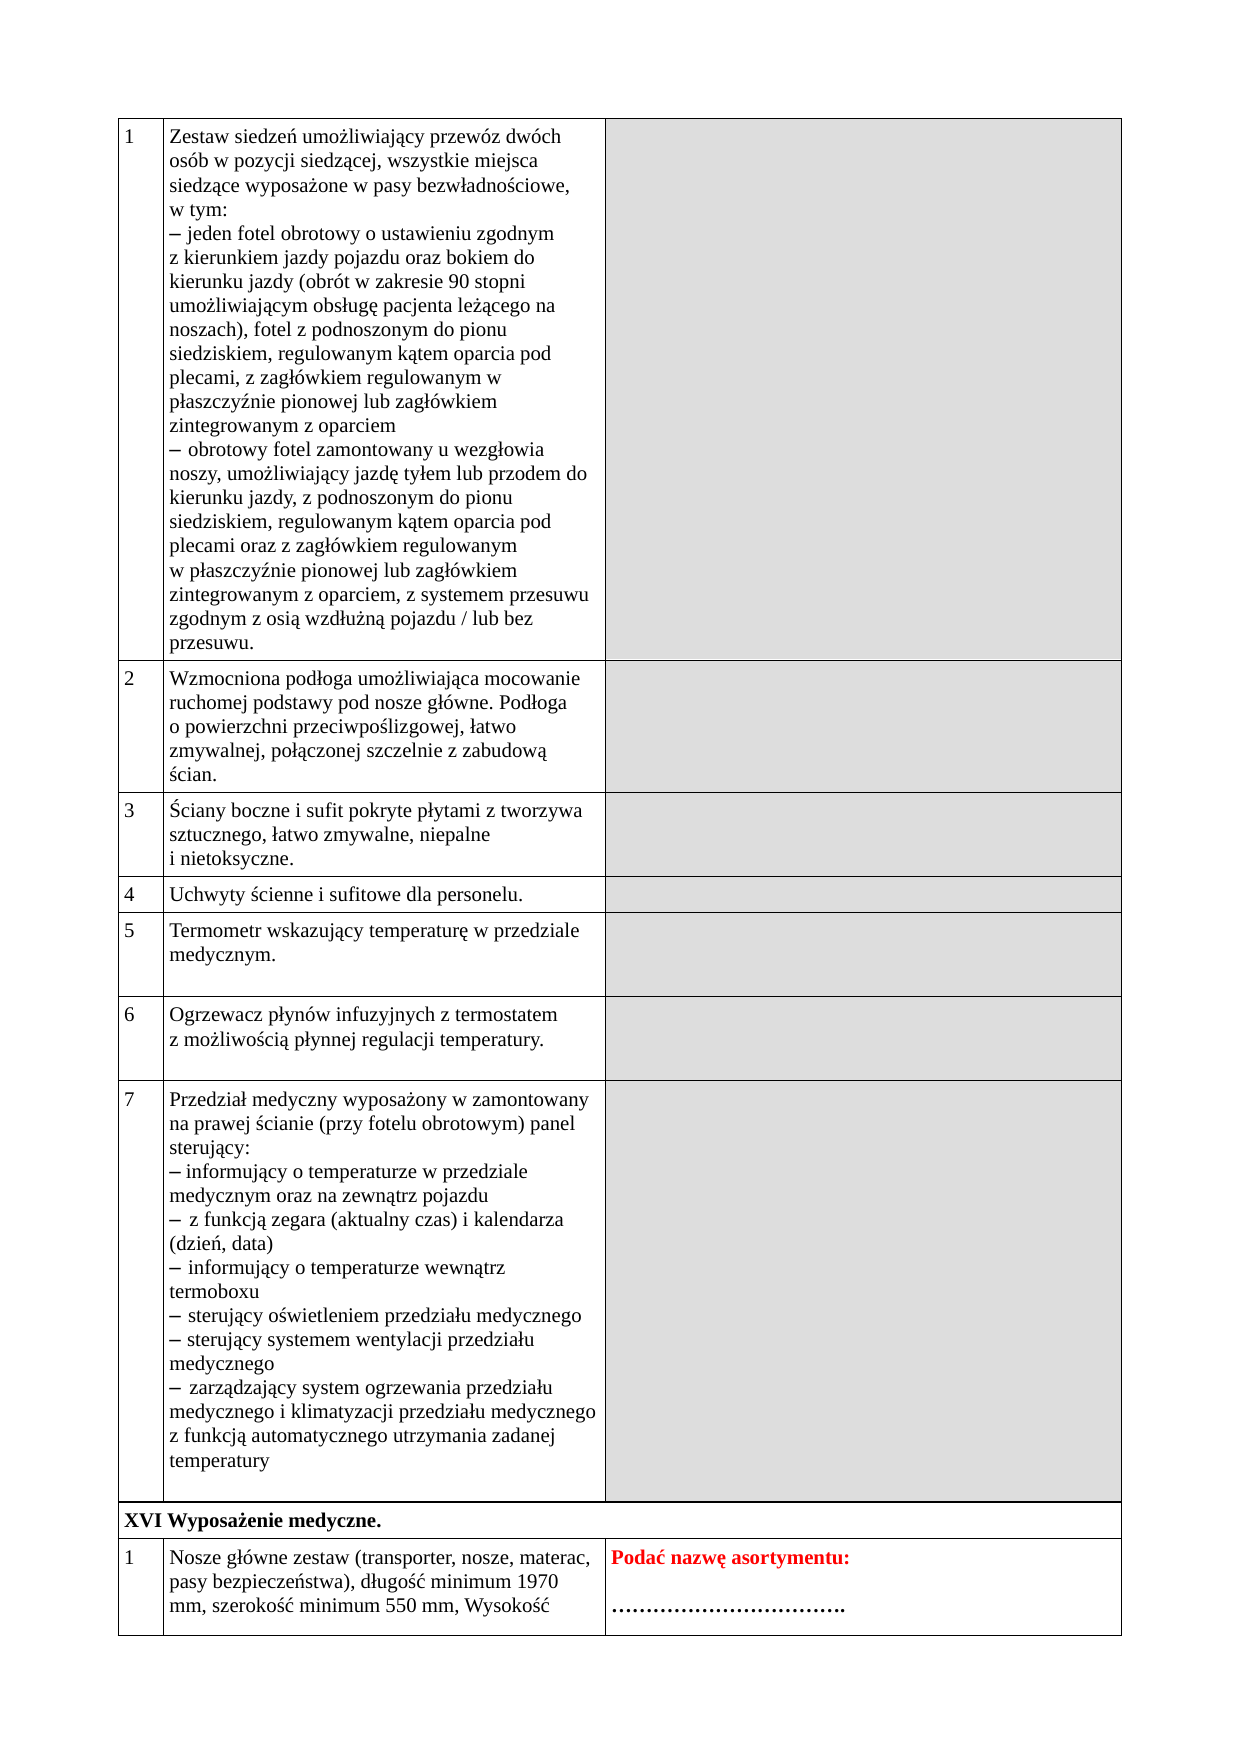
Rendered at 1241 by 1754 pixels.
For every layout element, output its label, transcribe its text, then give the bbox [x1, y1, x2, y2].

table_cell [606, 913, 1121, 996]
table_cell 1 [119, 119, 163, 659]
table_cell [606, 1081, 1121, 1501]
table_cell Wzmocniona podłoga umożliwiająca mocowanie ruchomej podstawy pod nosze główne. Podłoga o powierzchni przeciwpoślizgowej, łatwo zmywalnej, połączonej szczelnie z zabudową ścian. [164, 661, 605, 792]
table_cell Przedział medyczny wyposażony w zamontowany na prawej ścianie (przy fotelu obrotowym) panel sterujący: informujący o temperaturze w przedziale medycznym oraz na zewnątrz pojazdu z funkcją zegara (aktualny czas) i kalendarza (dzień, data) informujący o temperaturze wewnątrz termoboxu sterujący oświetleniem przedziału medycznego sterujący systemem wentylacji przedziału medycznego zarządzający system ogrzewania przedziału medycznego i klimatyzacji przedziału medycznego z funkcją automatycznego utrzymania zadanej temperatury [164, 1081, 605, 1501]
table_cell 2 [119, 661, 163, 792]
table_cell 7 [119, 1081, 163, 1501]
table_cell [606, 119, 1121, 659]
table_cell 6 [119, 997, 163, 1080]
table_cell Nosze główne zestaw (transporter, nosze, materac, pasy bezpieczeństwa), długość minimum 1970 mm, szerokość minimum 550 mm, Wysokość [164, 1539, 605, 1635]
table_cell 5 [119, 913, 163, 996]
table_cell Ściany boczne i sufit pokryte płytami z tworzywa sztucznego, łatwo zmywalne, niepalne i nietoksyczne. [164, 793, 605, 876]
table_cell Termometr wskazujący temperaturę w przedziale medycznym. [164, 913, 605, 996]
table_cell Podać nazwę asortymentu: ……………………………. [606, 1539, 1121, 1635]
table_cell Uchwyty ścienne i sufitowe dla personelu. [164, 877, 605, 912]
table_cell [606, 877, 1121, 912]
table_cell Zestaw siedzeń umożliwiający przewóz dwóch osób w pozycji siedzącej, wszystkie miejsca siedzące wyposażone w pasy bezwładnościowe, w tym: jeden fotel obrotowy o ustawieniu zgodnym z kierunkiem jazdy pojazdu oraz bokiem do kierunku jazdy (obrót w zakresie 90 stopni umożliwiającym obsługę pacjenta leżącego na noszach), fotel z podnoszonym do pionu siedziskiem, regulowanym kątem oparcia pod plecami, z zagłówkiem regulowanym w płaszczyźnie pionowej lub zagłówkiem zintegrowanym z oparciem obrotowy fotel zamontowany u wezgłowia noszy, umożliwiający jazdę tyłem lub przodem do kierunku jazdy, z podnoszonym do pionu siedziskiem, regulowanym kątem oparcia pod plecami oraz z zagłówkiem regulowanym w płaszczyźnie pionowej lub zagłówkiem zintegrowanym z oparciem, z systemem przesuwu zgodnym z osią wzdłużną pojazdu / lub bez przesuwu. [164, 119, 605, 659]
table_cell [606, 997, 1121, 1080]
table_cell [606, 661, 1121, 792]
table_cell 1 [119, 1539, 163, 1635]
table_cell Ogrzewacz płynów infuzyjnych z termostatem z możliwością płynnej regulacji temperatury. [164, 997, 605, 1080]
table_cell [606, 793, 1121, 876]
table_cell 3 [119, 793, 163, 876]
table_cell XVI Wyposażenie medyczne. [119, 1503, 1121, 1538]
table_cell 4 [119, 877, 163, 912]
